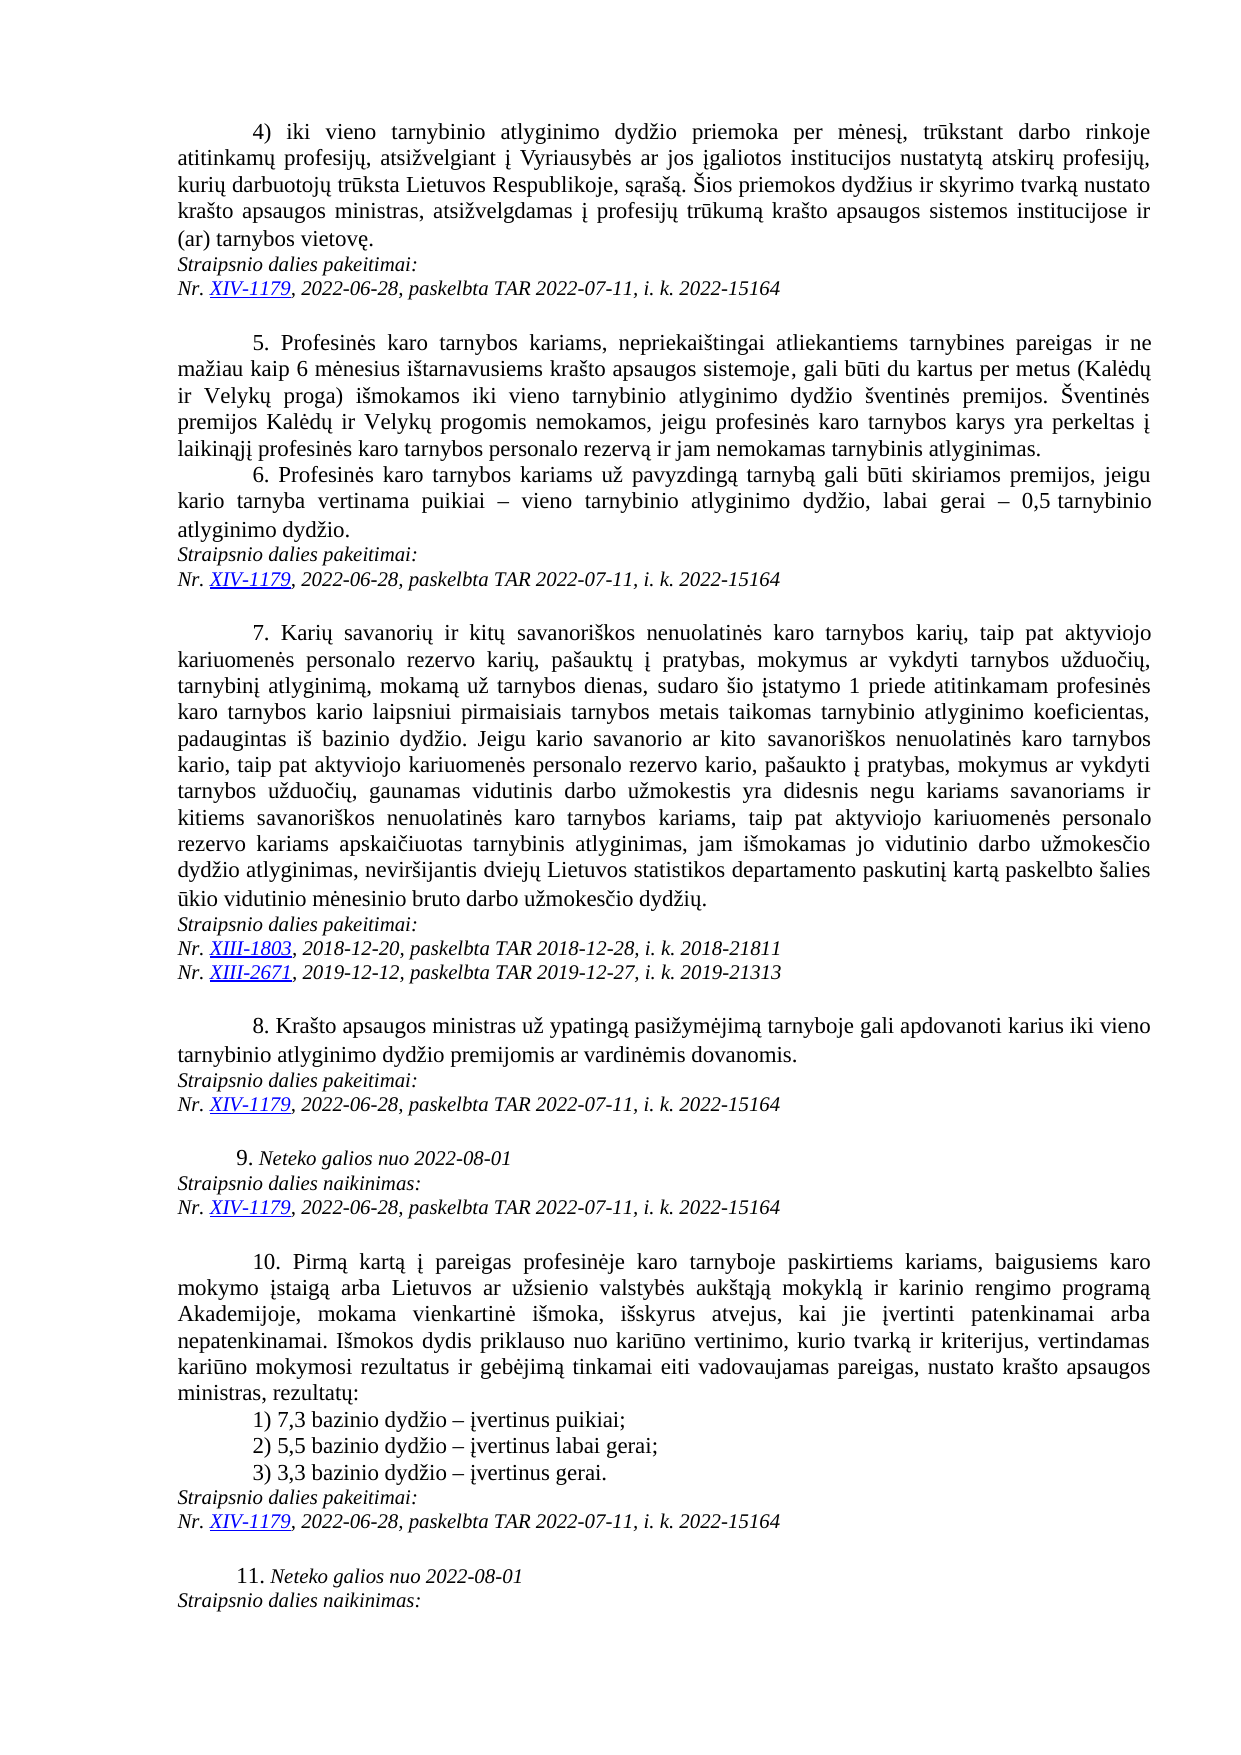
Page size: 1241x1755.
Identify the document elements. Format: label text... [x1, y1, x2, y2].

text Straipsnio dalies pakeitimai: [177, 912, 1152, 936]
text Straipsnio dalies pakeitimai: [177, 1068, 1152, 1092]
text 10. Pirmą kartą į pareigas profesinėje karo tarnyboje paskirtiems kariams, baigusiems karo mokymo įstaigą arba Lietuvos ar užsienio valstybės aukštąją mokyklą ir karinio rengimo programą Akademijoje, mokama vienkartinė išmoka, išskyrus atvejus, kai jie įvertinti patenkinamai arba nepatenkinamai. Išmokos dydis priklauso nuo kariūno vertinimo, kurio tvarką ir kriterijus, vertindamas kariūno mokymosi rezultatus ir gebėjimą tinkamai eiti vadovaujamas pareigas, nustato krašto apsaugos ministras, rezultatų: [177, 1248, 1152, 1406]
text Straipsnio dalies naikinimas: [177, 1588, 1152, 1612]
text 11. Neteko galios nuo 2022-08-01 [177, 1562, 1152, 1588]
text 1) 7,3 bazinio dydžio – įvertinus puikiai; [177, 1406, 1152, 1432]
text Straipsnio dalies pakeitimai: [177, 542, 1152, 566]
text 9. Neteko galios nuo 2022-08-01 [177, 1144, 1152, 1171]
text Straipsnio dalies pakeitimai: [177, 252, 1152, 276]
text Nr. XIV-1179, 2022-06-28, paskelbta TAR 2022-07-11, i. k. 2022-15164 [177, 1509, 1152, 1533]
text 2) 5,5 bazinio dydžio – įvertinus labai gerai; [177, 1432, 1152, 1458]
text Straipsnio dalies pakeitimai: [177, 1485, 1152, 1509]
text 3) 3,3 bazinio dydžio – įvertinus gerai. [177, 1458, 1152, 1485]
text Straipsnio dalies naikinimas: [177, 1171, 1152, 1195]
text Nr. XIV-1179, 2022-06-28, paskelbta TAR 2022-07-11, i. k. 2022-15164 [177, 1092, 1152, 1116]
text Nr. XIV-1179, 2022-06-28, paskelbta TAR 2022-07-11, i. k. 2022-15164 [177, 566, 1152, 591]
text 8. Krašto apsaugos ministras už ypatingą pasižymėjimą tarnyboje gali apdovanoti karius iki vieno tarnybinio atlyginimo dydžio premijomis ar vardinėmis dovanomis. [177, 1012, 1152, 1068]
text Nr. XIII-1803, 2018-12-20, paskelbta TAR 2018-12-28, i. k. 2018-21811 [177, 936, 1152, 960]
text 7. Karių savanorių ir kitų savanoriškos nenuolatinės karo tarnybos karių, taip pat aktyviojo kariuomenės personalo rezervo karių, pašauktų į pratybas, mokymus ar vykdyti tarnybos užduočių, tarnybinį atlyginimą, mokamą už tarnybos dienas, sudaro šio įstatymo 1 priede atitinkamam profesinės karo tarnybos kario laipsniui pirmaisiais tarnybos metais taikomas tarnybinio atlyginimo koeficientas, padaugintas iš bazinio dydžio. Jeigu kario savanorio ar kito savanoriškos nenuolatinės karo tarnybos kario, taip pat aktyviojo kariuomenės personalo rezervo kario, pašaukto į pratybas, mokymus ar vykdyti tarnybos užduočių, gaunamas vidutinis darbo užmokestis yra didesnis negu kariams savanoriams ir kitiems savanoriškos nenuolatinės karo tarnybos kariams, taip pat aktyviojo kariuomenės personalo rezervo kariams apskaičiuotas tarnybinis atlyginimas, jam išmokamas jo vidutinio darbo užmokesčio dydžio atlyginimas, neviršijantis dviejų Lietuvos statistikos departamento paskutinį kartą paskelbto šalies ūkio vidutinio mėnesinio bruto darbo užmokesčio dydžių. [177, 619, 1152, 912]
text Nr. XIV-1179, 2022-06-28, paskelbta TAR 2022-07-11, i. k. 2022-15164 [177, 276, 1152, 300]
text 5. Profesinės karo tarnybos kariams, nepriekaištingai atliekantiems tarnybines pareigas ir ne mažiau kaip 6 mėnesius ištarnavusiems krašto apsaugos sistemoje, gali būti du kartus per metus (Kalėdų ir Velykų proga) išmokamos iki vieno tarnybinio atlyginimo dydžio šventinės premijos. Šventinės premijos Kalėdų ir Velykų progomis nemokamos, jeigu profesinės karo tarnybos karys yra perkeltas į laikinąjį profesinės karo tarnybos personalo rezervą ir jam nemokamas tarnybinis atlyginimas. [177, 329, 1152, 461]
text Nr. XIV-1179, 2022-06-28, paskelbta TAR 2022-07-11, i. k. 2022-15164 [177, 1195, 1152, 1219]
text 6. Profesinės karo tarnybos kariams už pavyzdingą tarnybą gali būti skiriamos premijos, jeigu kario tarnyba vertinama puikiai – vieno tarnybinio atlyginimo dydžio, labai gerai – 0,5 tarnybinio atlyginimo dydžio. [177, 461, 1152, 542]
text Nr. XIII-2671, 2019-12-12, paskelbta TAR 2019-12-27, i. k. 2019-21313 [177, 960, 1152, 984]
text 4) iki vieno tarnybinio atlyginimo dydžio priemoka per mėnesį, trūkstant darbo rinkoje atitinkamų profesijų, atsižvelgiant į Vyriausybės ar jos įgaliotos institucijos nustatytą atskirų profesijų, kurių darbuotojų trūksta Lietuvos Respublikoje, sąrašą. Šios priemokos dydžius ir skyrimo tvarką nustato krašto apsaugos ministras, atsižvelgdamas į profesijų trūkumą krašto apsaugos sistemos institucijose ir (ar) tarnybos vietovę. [177, 118, 1152, 252]
